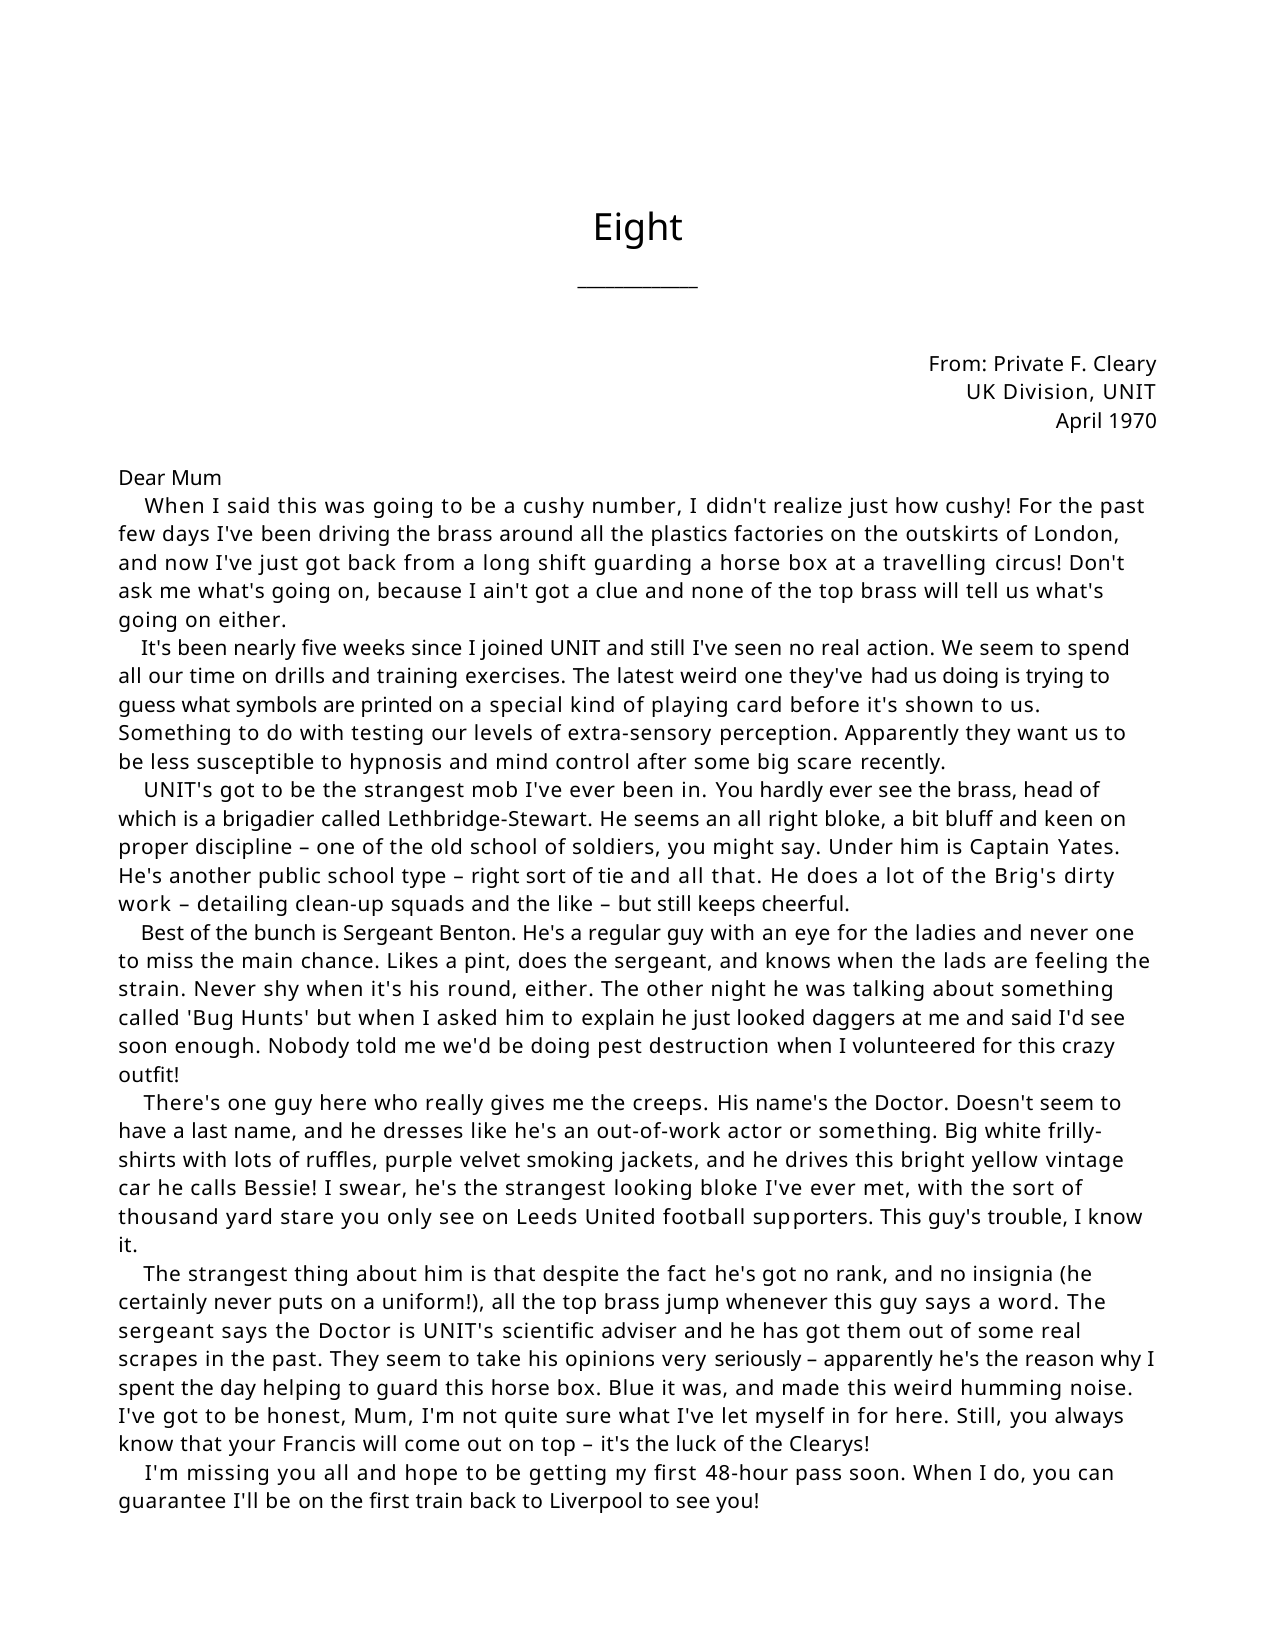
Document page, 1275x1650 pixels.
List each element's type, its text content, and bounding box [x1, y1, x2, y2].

text When I said this was going to be a cushy number, I didn't realize just how cushy! For the past few days I've been driving the brass around all the plastics factories on the outskirts of London, and now I've just got back from a long shift guarding a horse box at a travelling circus! Don't ask me what's going on, because I ain't got a clue and none of the top brass will tell us what's going on either. [118, 491, 1157, 633]
text I'm missing you all and hope to be getting my first 48‑hour pass soon. When I do, you can guarantee I'll be on the first train back to Liverpool to see you! [118, 1458, 1157, 1515]
text It's been nearly five weeks since I joined UNIT and still I've seen no real action. We seem to spend all our time on drills and training exercises. The latest weird one they've had us doing is trying to guess what symbols are printed on a special kind of playing card before it's shown to us. Something to do with testing our levels of extra-sensory perception. Apparently they want us to be less susceptible to hypnosis and mind control after some big scare recently. [118, 633, 1157, 775]
text Best of the bunch is Sergeant Benton. He's a regular guy with an eye for the ladies and never one to miss the main chance. Likes a pint, does the sergeant, and knows when the lads are feeling the strain. Never shy when it's his round, either. The other night he was talking about something called 'Bug Hunts' but when I asked him to explain he just looked daggers at me and said I'd see soon enough. Nobody told me we'd be doing pest destruction when I volunteered for this crazy outfit! [118, 918, 1157, 1088]
text From: Private F. Cleary UK Division, UNIT April 1970 [118, 349, 1157, 434]
text Dear Mum [118, 463, 1157, 491]
title Eight [118, 200, 1157, 251]
text UNIT's got to be the strangest mob I've ever been in. You hardly ever see the brass, head of which is a brigadier called Lethbridge-Stewart. He seems an all right bloke, a bit bluff and keen on proper discipline – one of the old school of soldiers, you might say. Under him is Captain Yates. He's another public school type – right sort of tie and all that. He does a lot of the Brig's dirty work – detailing clean-up squads and the like – but still keeps cheerful. [118, 775, 1157, 918]
text _____________ [118, 263, 1157, 292]
text The strangest thing about him is that despite the fact he's got no rank, and no insignia (he certainly never puts on a uniform!), all the top brass jump whenever this guy says a word. The sergeant says the Doctor is UNIT's scientific adviser and he has got them out of some real scrapes in the past. They seem to take his opinions very seriously – apparently he's the reason why I spent the day helping to guard this horse box. Blue it was, and made this weird humming noise. I've got to be honest, Mum, I'm not quite sure what I've let myself in for here. Still, you always know that your Francis will come out on top – it's the luck of the Clearys! [118, 1259, 1157, 1458]
text There's one guy here who really gives me the creeps. His name's the Doctor. Doesn't seem to have a last name, and he dresses like he's an out-of-work actor or something. Big white frilly-shirts with lots of ruffles, purple velvet smoking jackets, and he drives this bright yellow vintage car he calls Bessie! I swear, he's the strangest looking bloke I've ever met, with the sort of thousand yard stare you only see on Leeds United football supporters. This guy's trouble, I know it. [118, 1088, 1157, 1259]
